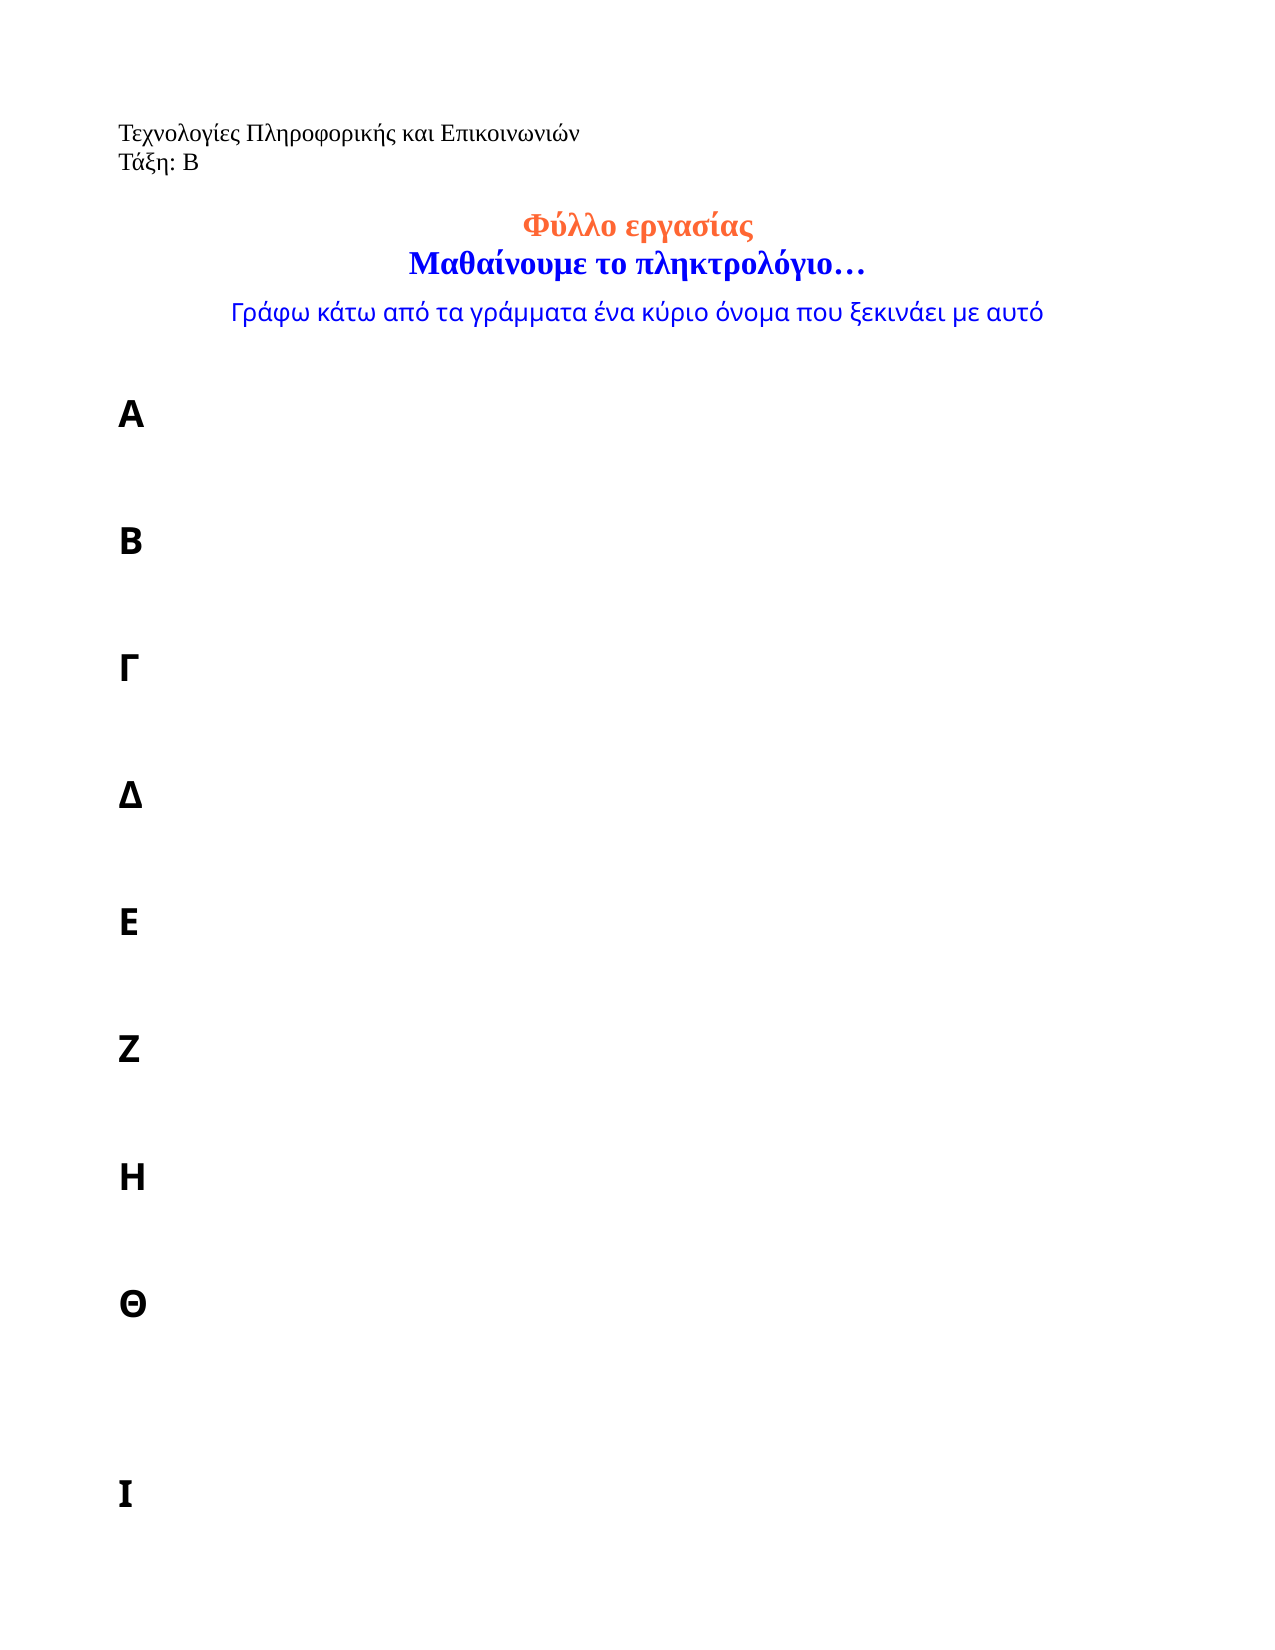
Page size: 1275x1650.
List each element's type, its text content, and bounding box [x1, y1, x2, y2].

text Ε [118, 896, 1157, 947]
text Η [118, 1150, 1157, 1201]
text Γράφω κάτω από τα γράμματα ένα κύριο όνομα που ξεκινάει με αυτό [118, 294, 1157, 328]
text Ι [118, 1468, 1157, 1519]
text Γ [118, 642, 1157, 693]
text Μαθαίνουμε το πληκτρολόγιο… [118, 243, 1157, 282]
text Α [118, 387, 1157, 438]
text Δ [118, 769, 1157, 820]
text Ζ [118, 1023, 1157, 1074]
text Θ [118, 1277, 1157, 1328]
text Φύλλο εργασίας [118, 205, 1157, 243]
text Β [118, 514, 1157, 566]
